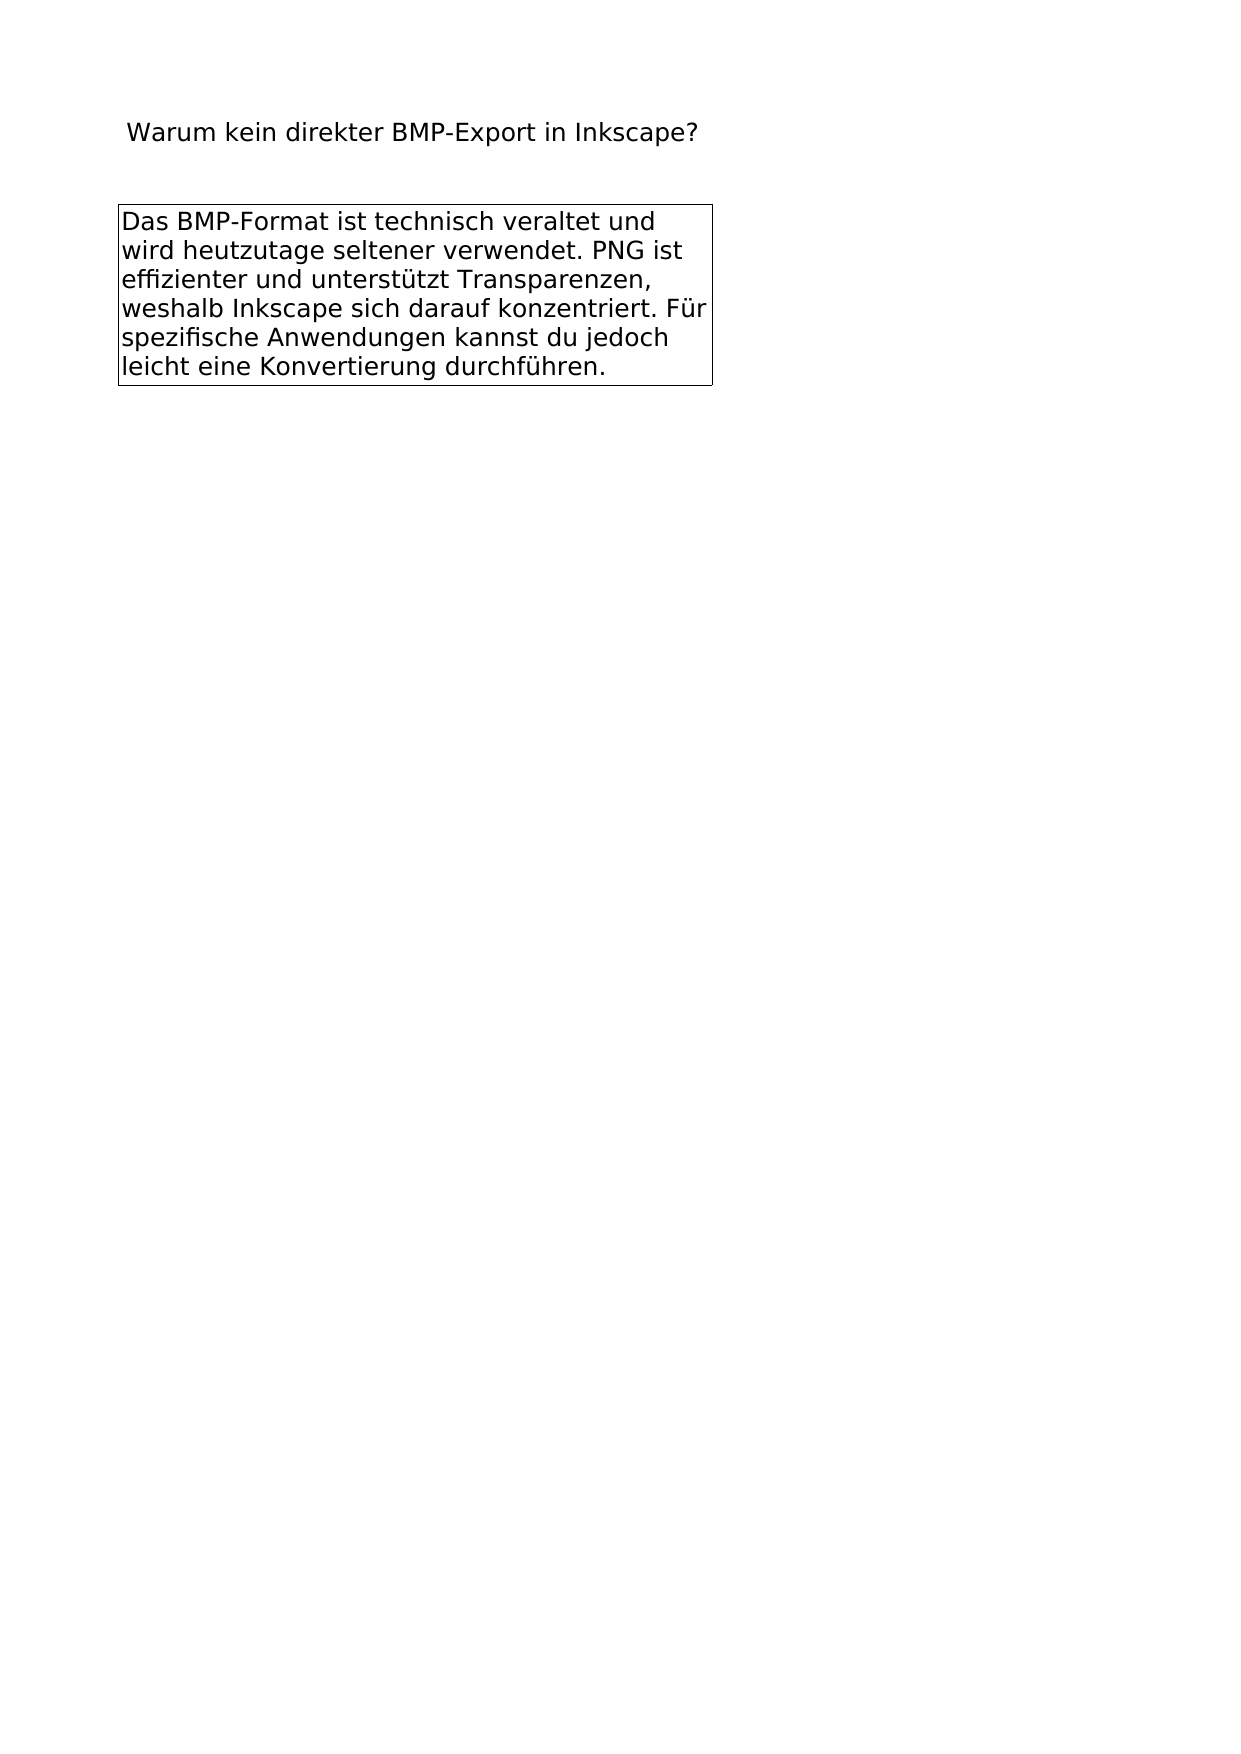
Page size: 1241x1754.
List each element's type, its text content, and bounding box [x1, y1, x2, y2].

table_header Das BMP-Format ist technisch veraltet und wird heutzutage seltener verwendet. PNG ist effizienter und unterstützt Transparenzen, weshalb Inkscape sich darauf konzentriert. Für spezifische Anwendungen kannst du jedoch leicht eine Konvertierung durchführen. [119, 205, 712, 385]
text Warum kein direkter BMP-Export in Inkscape? [118, 118, 1122, 176]
